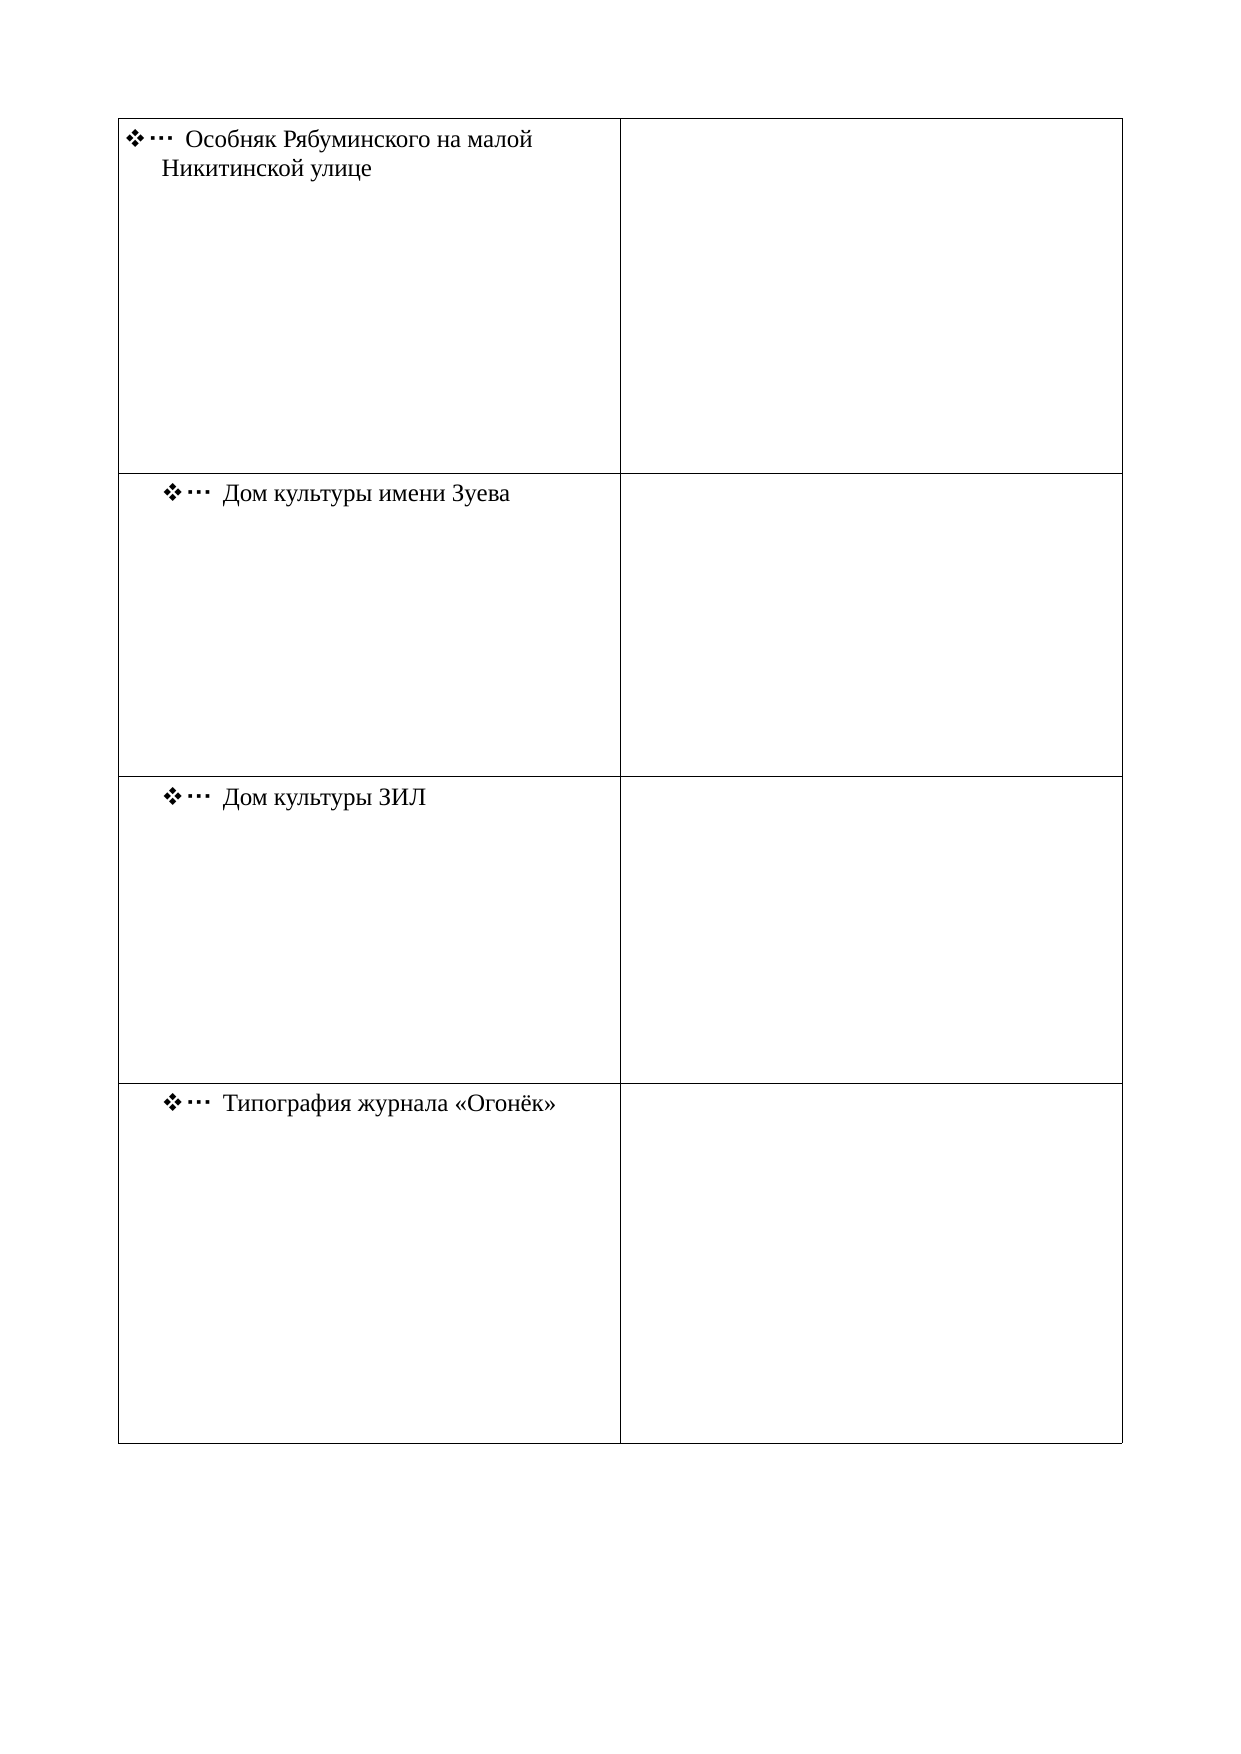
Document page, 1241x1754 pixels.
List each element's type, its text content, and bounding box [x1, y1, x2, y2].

table_cell [621, 777, 1122, 1083]
table_cell v Дом культуры ЗИЛ [119, 777, 620, 1083]
table_cell v Типография журнала «Огонёк» [119, 1084, 620, 1443]
table_cell v Особняк Рябуминского на малой Никитинской улице [119, 119, 620, 473]
table_cell [621, 1084, 1122, 1443]
table_cell v Дом культуры имени Зуева [119, 474, 620, 776]
table_cell [621, 119, 1122, 473]
table_cell [621, 474, 1122, 776]
